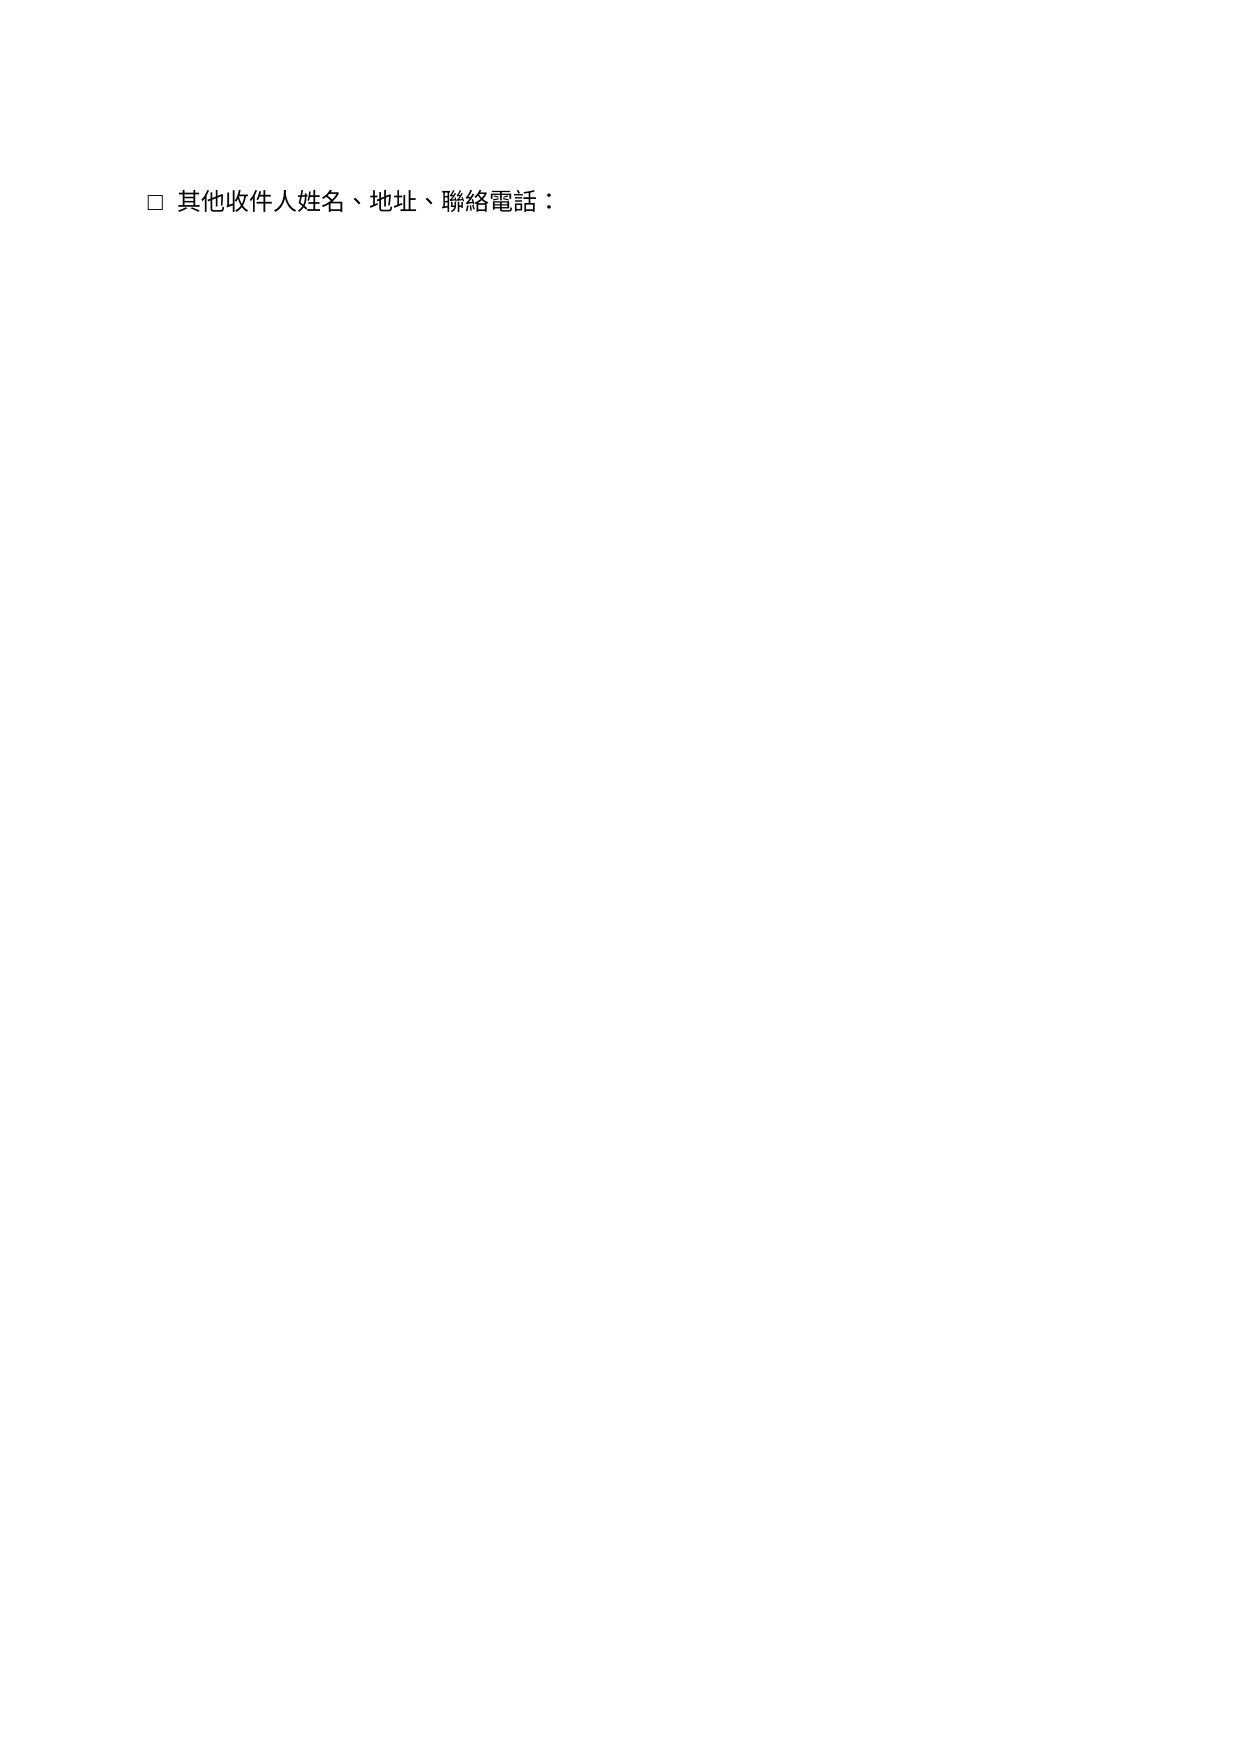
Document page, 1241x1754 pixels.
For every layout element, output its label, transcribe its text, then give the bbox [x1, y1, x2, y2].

text □ 其他收件人姓名、地址、聯絡電話： [148, 158, 1092, 221]
